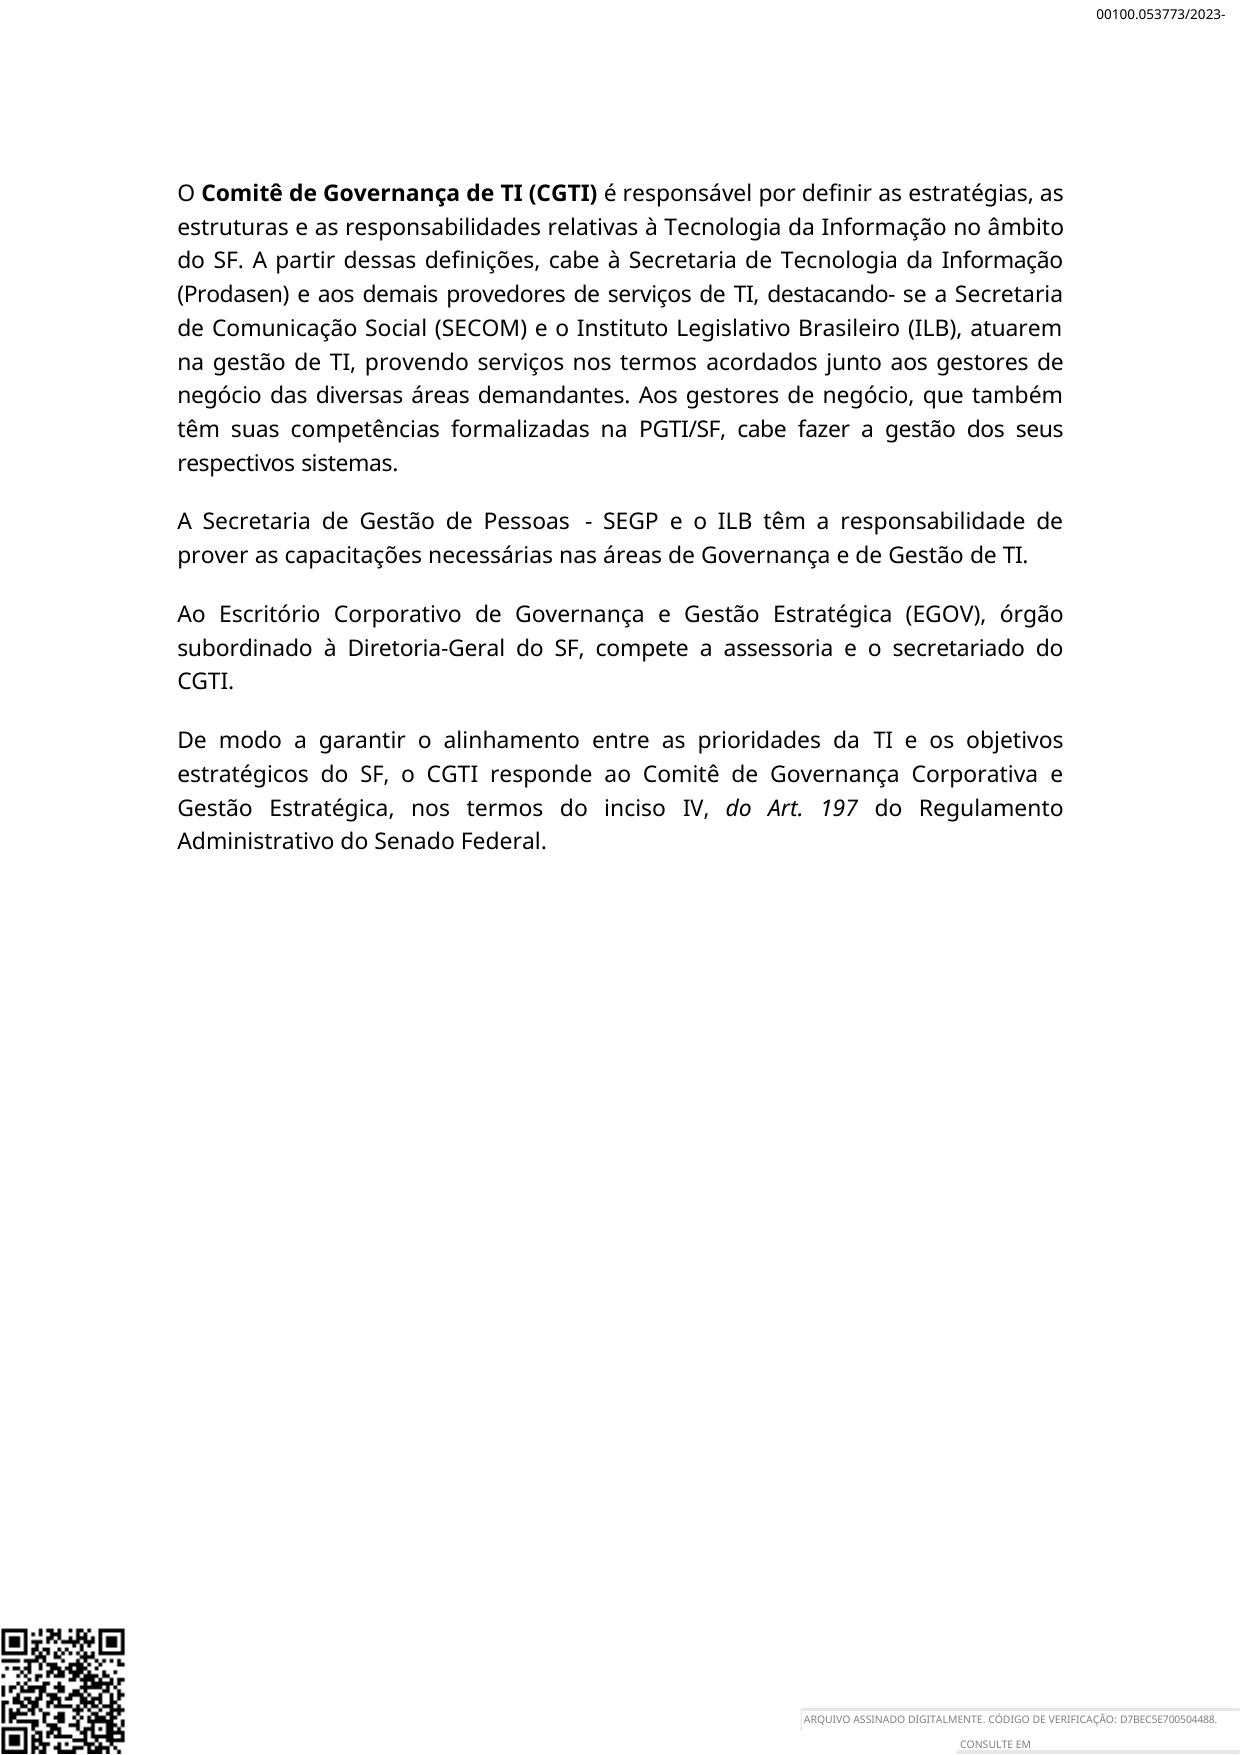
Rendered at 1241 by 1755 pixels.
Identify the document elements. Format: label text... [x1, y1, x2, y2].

text O Comitê de Governança de TI (CGTI) é responsável por definir as estratégias, as estruturas e as responsabilidades relativas à Tecnologia da Informação no âmbito do SF. A partir dessas definições, cabe à Secretaria de Tecnologia da Informação (Prodasen) e aos demais provedores de serviços de TI, destacando- se a Secretaria de Comunicação Social (SECOM) e o Instituto Legislativo Brasileiro (ILB), atuarem na gestão de TI, provendo serviços nos termos acordados junto aos gestores de negócio das diversas áreas demandantes. Aos gestores de negócio, que também têm suas competências formalizadas na PGTI/SF, cabe fazer a gestão dos seus respectivos sistemas. [177, 177, 1064, 478]
text Ao Escritório Corporativo de Governança e Gestão Estratégica (EGOV), órgão subordinado à Diretoria-Geral do SF, compete a assessoria e o secretariado do CGTI. [177, 598, 1064, 696]
text De modo a garantir o alinhamento entre as prioridades da TI e os objetivos estratégicos do SF, o CGTI responde ao Comitê de Governança Corporativa e Gestão Estratégica, nos termos do inciso IV, do Art. 197 do Regulamento Administrativo do Senado Federal. [177, 724, 1064, 856]
text A Secretaria de Gestão de Pessoas - SEGP e o ILB têm a responsabilidade de prover as capacitações necessárias nas áreas de Governança e de Gestão de TI. [177, 505, 1063, 570]
